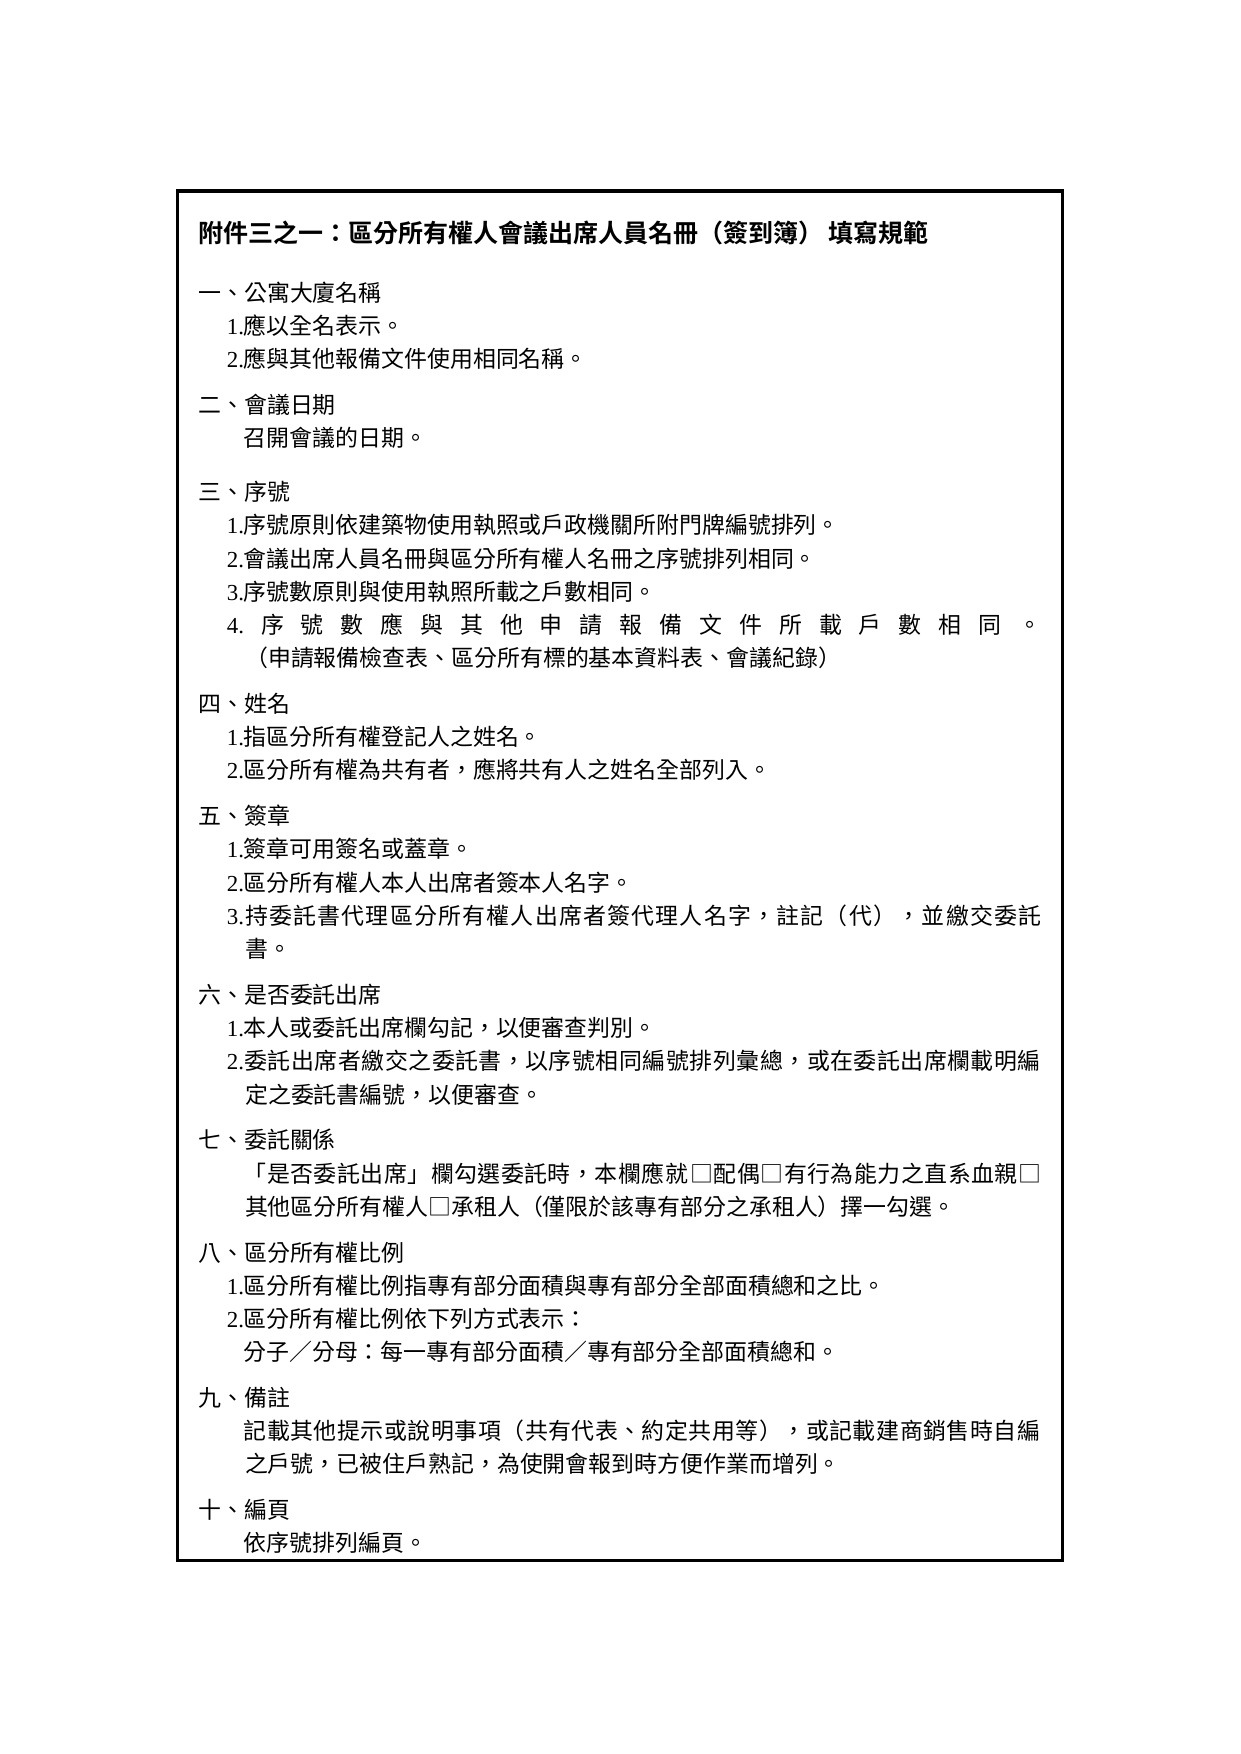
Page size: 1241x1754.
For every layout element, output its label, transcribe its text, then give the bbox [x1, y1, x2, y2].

table_header 附件三之一：區分所有權人會議出席人員名冊（簽到簿） 填寫規範 一、公寓大廈名稱 1.應以全名表示。 2.應與其他報備文件使用相同名稱。 二、會議日期 召開會議的日期。 三、序號 1.序號原則依建築物使用執照或戶政機關所附門牌編號排列。 2.會議出席人員名冊與區分所有權人名冊之序號排列相同。 3.序號數原則與使用執照所載之戶數相同。 4.序號數應與其他申請報備文件所載戶數相同。 （申請報備檢查表、區分所有標的基本資料表、會議紀錄） 四、姓名 1.指區分所有權登記人之姓名。 2.區分所有權為共有者，應將共有人之姓名全部列入。 五、簽章 1.簽章可用簽名或蓋章。 2.區分所有權人本人出席者簽本人名字。 3.持委託書代理區分所有權人出席者簽代理人名字，註記（代），並繳交委託書。 六、是否委託出席 1.本人或委託出席欄勾記，以便審查判別。 2.委託出席者繳交之委託書，以序號相同編號排列彙總，或在委託出席欄載明編定之委託書編號，以便審查。 七、委託關係 「是否委託出席」欄勾選委託時，本欄應就□配偶□有行為能力之直系血親□其他區分所有權人□承租人（僅限於該專有部分之承租人）擇一勾選。 八、區分所有權比例 1.區分所有權比例指專有部分面積與專有部分全部面積總和之比。 2.區分所有權比例依下列方式表示： 分子／分母：每一專有部分面積／專有部分全部面積總和。 九、備註 記載其他提示或說明事項（共有代表、約定共用等），或記載建商銷售時自編之戶號，已被住戶熟記，為使開會報到時方便作業而增列。 十、編頁 依序號排列編頁。 [179, 193, 1061, 1558]
